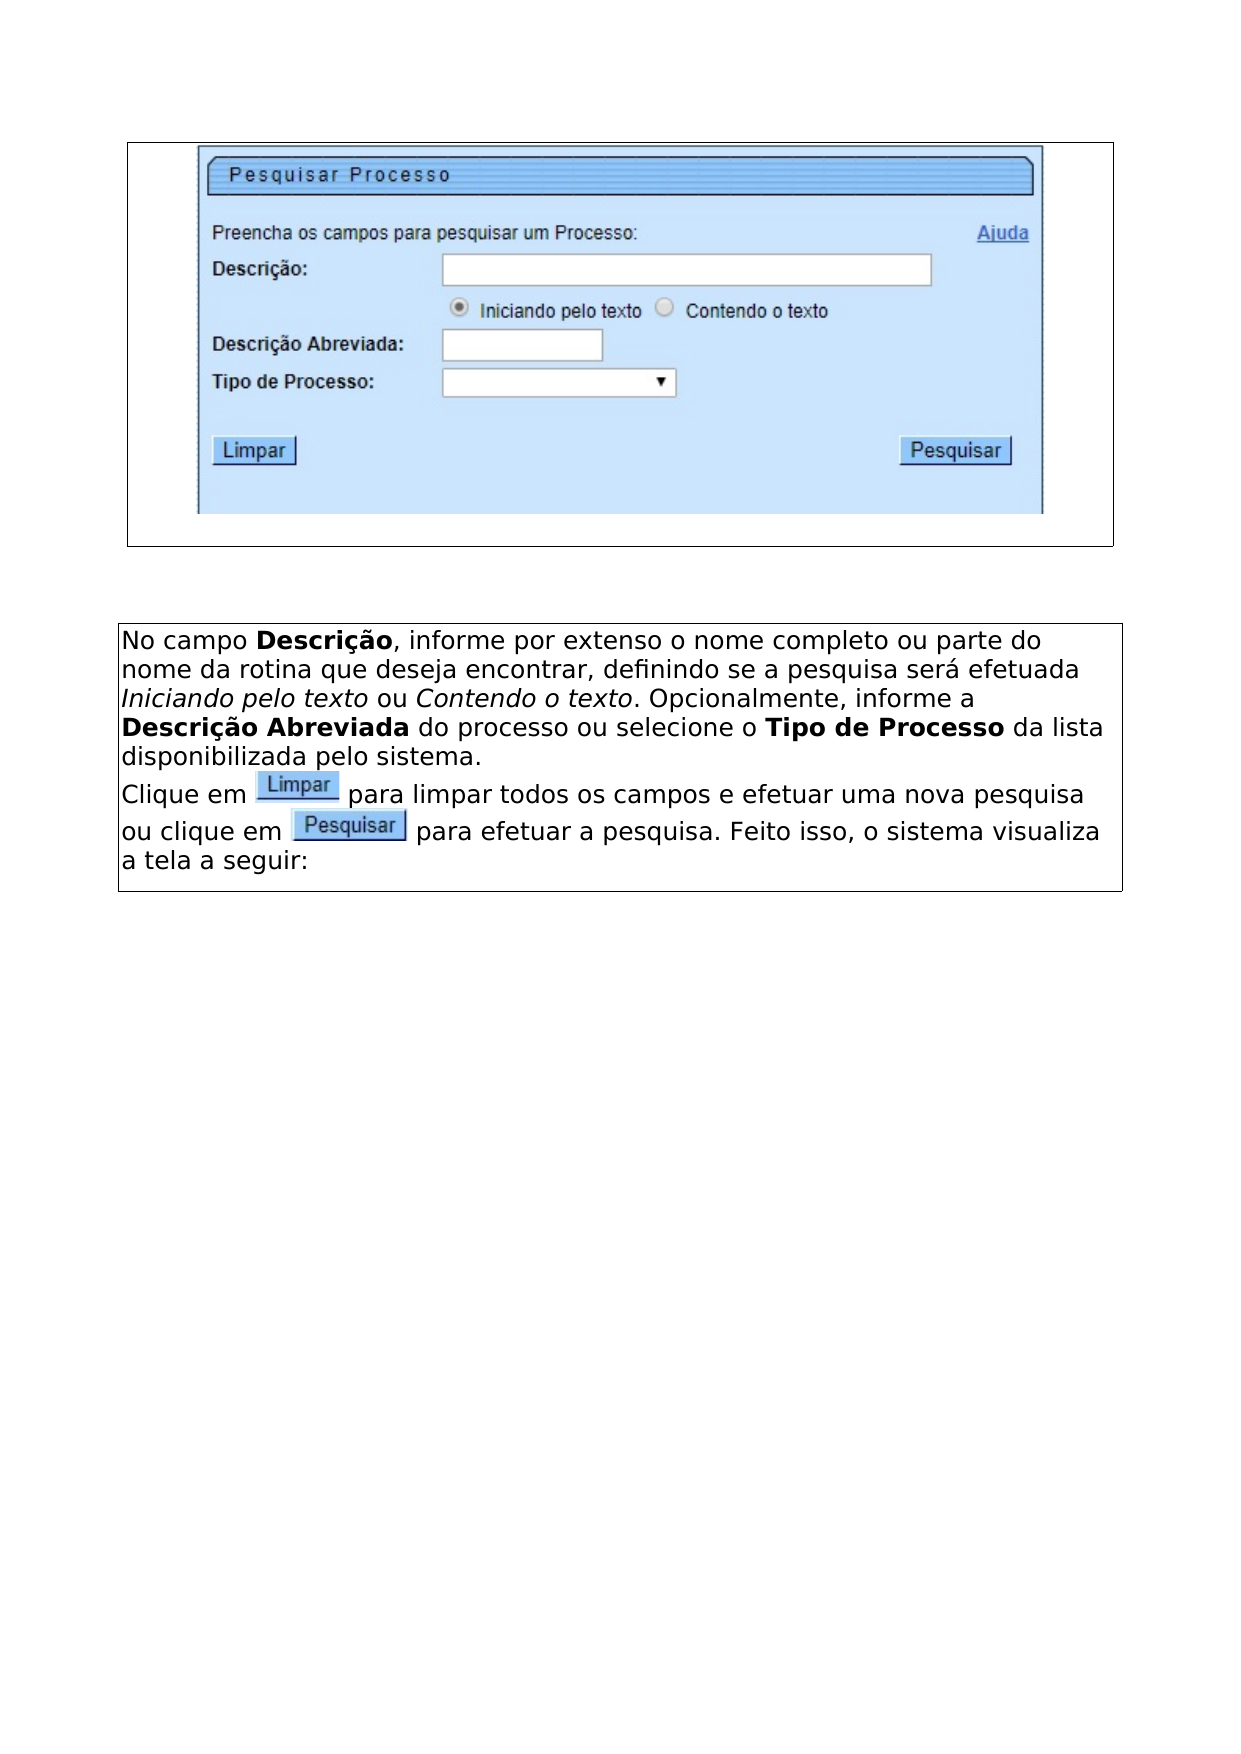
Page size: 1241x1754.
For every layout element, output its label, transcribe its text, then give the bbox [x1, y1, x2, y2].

table_header [128, 143, 1113, 546]
picture [196, 144, 1045, 514]
picture [290, 808, 408, 841]
picture [255, 771, 340, 803]
table_header No campo Descrição, informe por extenso o nome completo ou parte do nome da rotina que deseja encontrar, definindo se a pesquisa será efetuada Iniciando pelo texto ou Contendo o texto. Opcionalmente, informe a Descrição Abreviada do processo ou selecione o Tipo de Processo da lista disponibilizada pelo sistema. Clique em para limpar todos os campos e efetuar uma nova pesquisa ou clique em para efetuar a pesquisa. Feito isso, o sistema visualiza a tela a seguir: [119, 624, 1122, 891]
